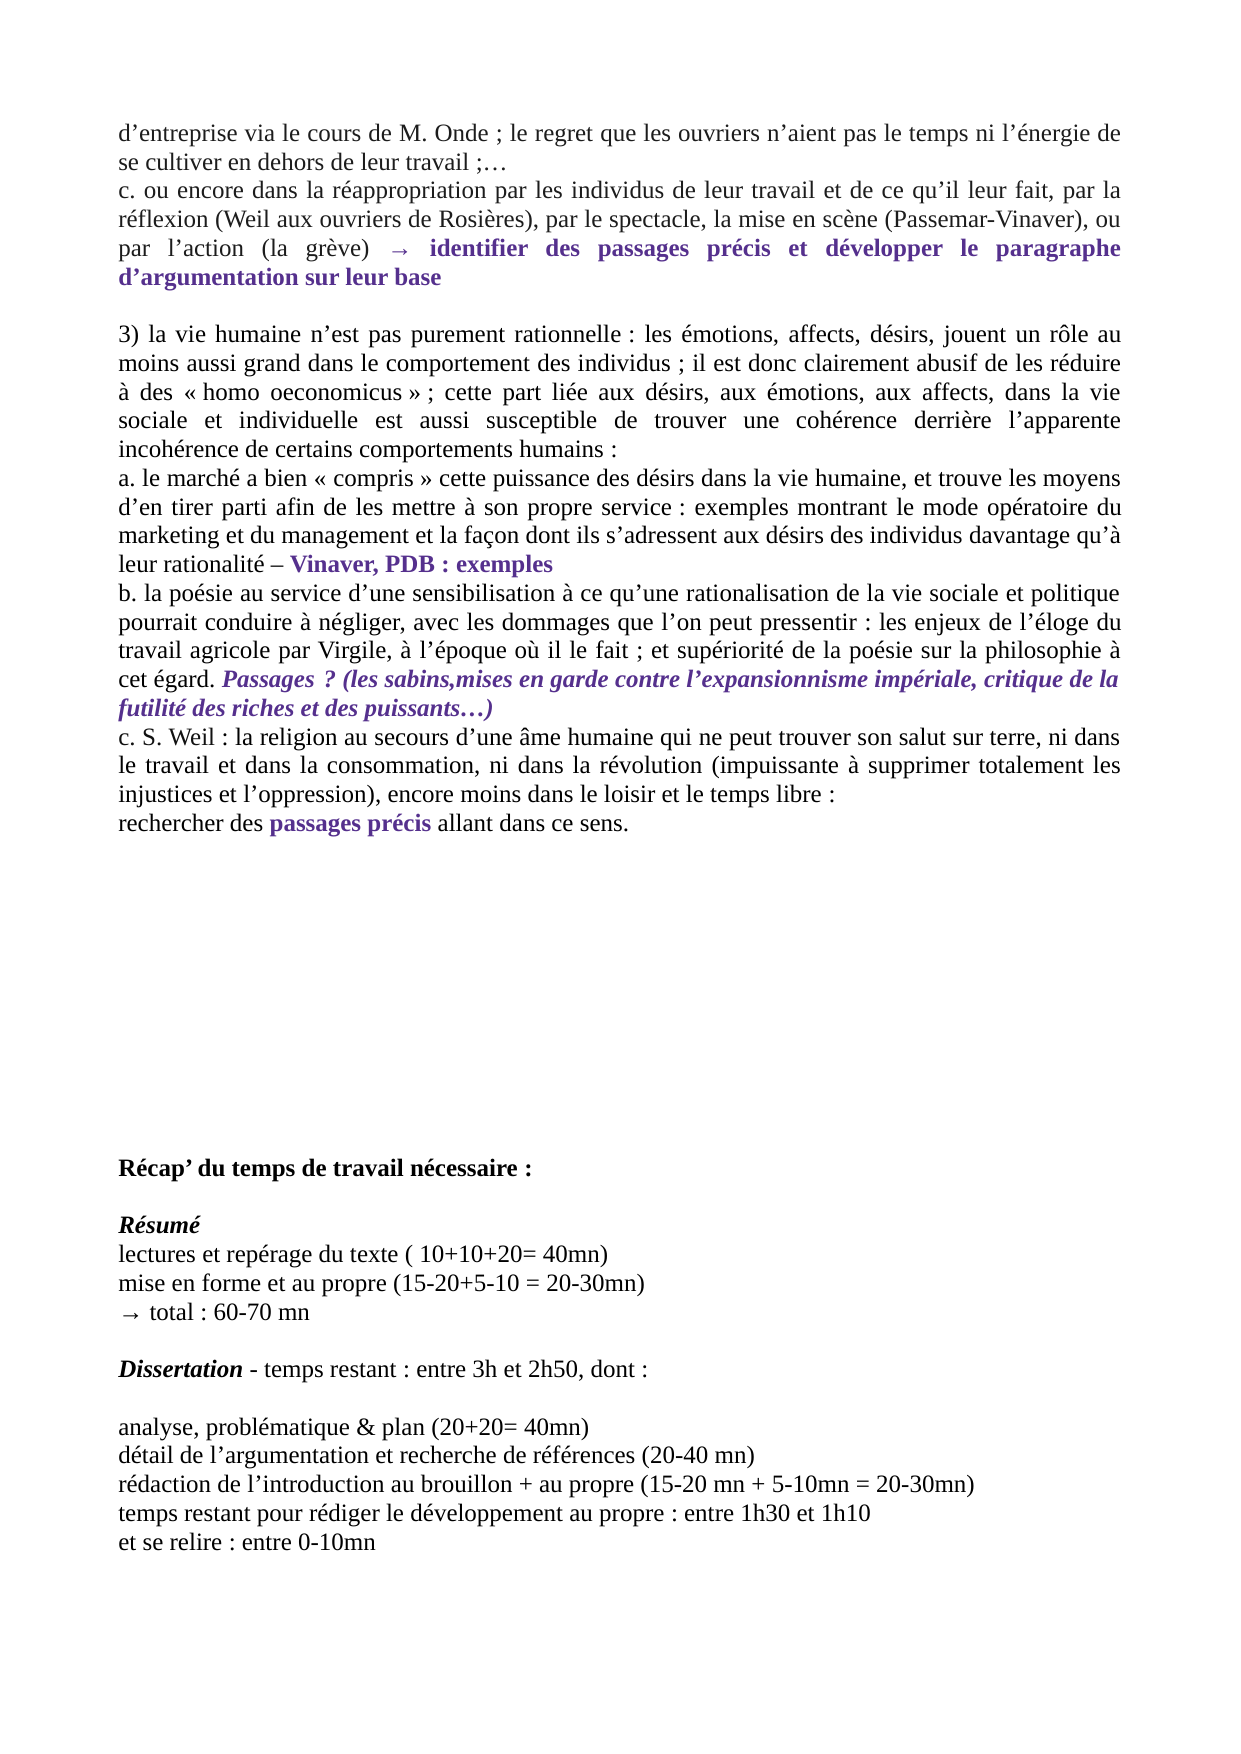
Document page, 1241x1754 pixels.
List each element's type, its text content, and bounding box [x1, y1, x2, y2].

text Dissertation - temps restant : entre 3h et 2h50, dont : [118, 1354, 1122, 1383]
text d’entreprise via le cours de M. Onde ; le regret que les ouvriers n’aient pas le temps ni l’énergie de se cultiver en dehors de leur travail ;… [118, 118, 1122, 176]
text Récap’ du temps de travail nécessaire : [118, 1153, 1122, 1182]
text rédaction de l’introduction au brouillon + au propre (15-20 mn + 5-10mn = 20-30mn) [118, 1469, 1122, 1498]
text b. la poésie au service d’une sensibilisation à ce qu’une rationalisation de la vie sociale et politique pourrait conduire à négliger, avec les dommages que l’on peut pressentir : les enjeux de l’éloge du travail agricole par Virgile, à l’époque où il le fait ; et supériorité de la poésie sur la philosophie à cet égard. Passages ? (les sabins,mises en garde contre l’expansionnisme impériale, critique de la futilité des riches et des puissants…) [118, 578, 1122, 722]
text lectures et repérage du texte ( 10+10+20= 40mn) [118, 1239, 1122, 1268]
text analyse, problématique & plan (20+20= 40mn) [118, 1412, 1122, 1441]
text a. le marché a bien « compris » cette puissance des désirs dans la vie humaine, et trouve les moyens d’en tirer parti afin de les mettre à son propre service : exemples montrant le mode opératoire du marketing et du management et la façon dont ils s’adressent aux désirs des individus davantage qu’à leur rationalité – Vinaver, PDB : exemples [118, 463, 1122, 578]
text détail de l’argumentation et recherche de références (20-40 mn) [118, 1441, 1122, 1469]
text Résumé [118, 1211, 1122, 1239]
text mise en forme et au propre (15-20+5-10 = 20-30mn) [118, 1268, 1122, 1297]
text c. ou encore dans la réappropriation par les individus de leur travail et de ce qu’il leur fait, par la réflexion (Weil aux ouvriers de Rosières), par le spectacle, la mise en scène (Passemar-Vinaver), ou par l’action (la grève) → identifier des passages précis et développer le paragraphe d’argumentation sur leur base [118, 176, 1122, 291]
text → total : 60-70 mn [118, 1297, 1122, 1326]
text c. S. Weil : la religion au secours d’une âme humaine qui ne peut trouver son salut sur terre, ni dans le travail et dans la consommation, ni dans la révolution (impuissante à supprimer totalement les injustices et l’oppression), encore moins dans le loisir et le temps libre : [118, 722, 1122, 808]
text et se relire : entre 0-10mn [118, 1527, 1122, 1556]
text rechercher des passages précis allant dans ce sens. [118, 808, 1122, 837]
text 3) la vie humaine n’est pas purement rationnelle : les émotions, affects, désirs, jouent un rôle au moins aussi grand dans le comportement des individus ; il est donc clairement abusif de les réduire à des « homo oeconomicus » ; cette part liée aux désirs, aux émotions, aux affects, dans la vie sociale et individuelle est aussi susceptible de trouver une cohérence derrière l’apparente incohérence de certains comportements humains : [118, 319, 1122, 463]
text temps restant pour rédiger le développement au propre : entre 1h30 et 1h10 [118, 1498, 1122, 1527]
